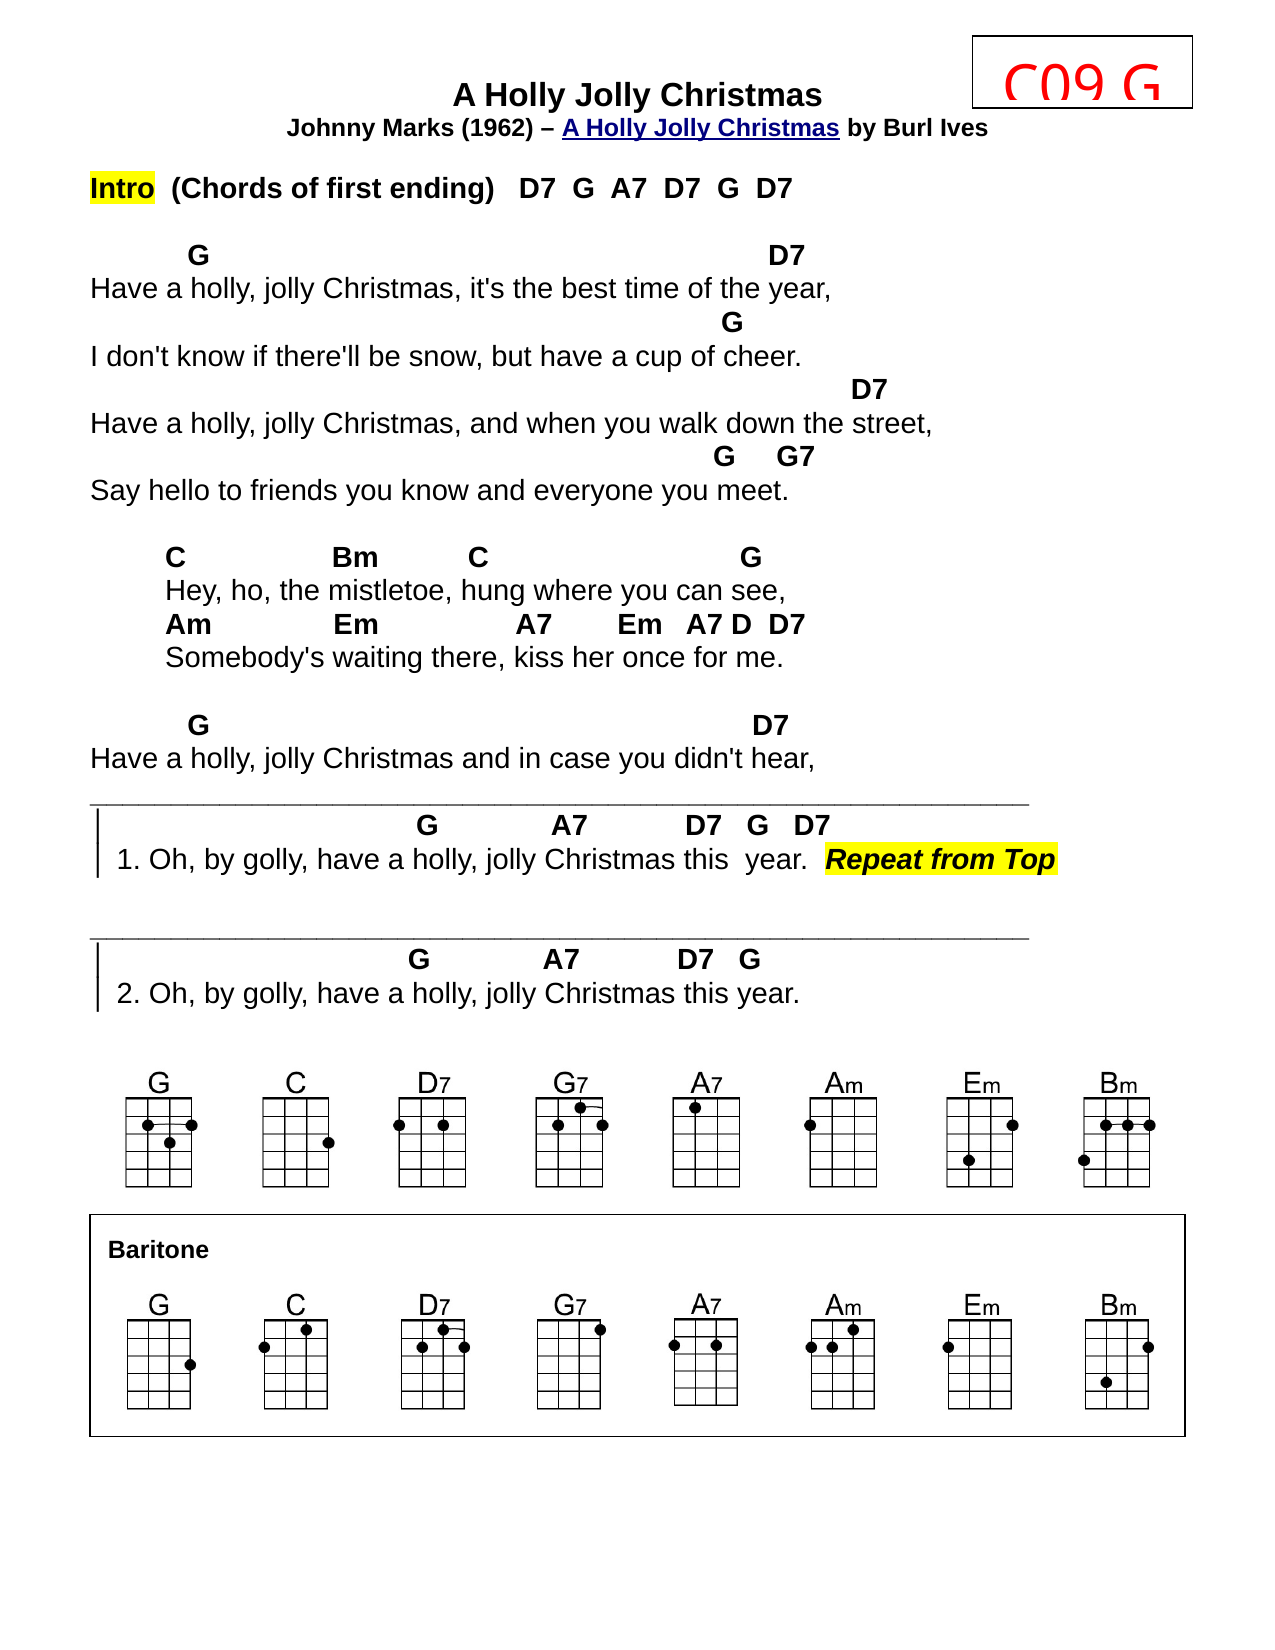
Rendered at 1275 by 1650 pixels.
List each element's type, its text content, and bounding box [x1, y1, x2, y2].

text Intro (Chords of first ending) D7 G A7 D7 G D7 [90, 171, 1185, 204]
picture [518, 1053, 620, 1204]
text G D7 [90, 708, 1185, 741]
picture [794, 1275, 891, 1426]
table_header [501, 1048, 637, 1214]
table_cell [774, 1215, 911, 1270]
text Say hello to friends you know and everyone you meet. [90, 473, 1185, 506]
picture [247, 1275, 344, 1426]
picture [521, 1275, 617, 1426]
picture [655, 1053, 757, 1204]
table_cell [364, 1215, 501, 1270]
table_cell [911, 1215, 1048, 1270]
picture [1066, 1053, 1167, 1204]
text D7 [90, 372, 1185, 406]
text C09 G [988, 44, 1177, 100]
text Have a holly, jolly Christmas, and when you walk down the street, [90, 406, 1185, 439]
picture [792, 1053, 893, 1204]
text Hey, ho, the mistletoe, hung where you can see, [165, 573, 1185, 607]
text │ G A7 D7 G D7 [99, 808, 1185, 842]
table_cell Baritone [91, 1215, 227, 1270]
text __________________________________________________________ [90, 775, 1185, 808]
text G G7 [90, 439, 1185, 473]
table_header [911, 1048, 1048, 1214]
text G D7 [90, 238, 1185, 272]
picture [931, 1275, 1028, 1426]
text Have a holly, jolly Christmas, it's the best time of the year, [90, 272, 1185, 305]
table_cell [911, 1270, 1048, 1436]
text │ 1. Oh, by golly, have a holly, jolly Christmas this year. Repeat from Top [99, 842, 1185, 875]
table_header [1048, 1048, 1185, 1214]
picture [929, 1053, 1030, 1204]
table_cell [227, 1270, 364, 1436]
table_cell [774, 1270, 911, 1436]
table_cell [501, 1215, 637, 1270]
picture [245, 1053, 346, 1204]
text Have a holly, jolly Christmas and in case you didn't hear, [90, 741, 1185, 775]
text G [90, 305, 1185, 339]
picture [657, 1275, 754, 1422]
table_cell [501, 1270, 637, 1436]
picture [381, 1053, 483, 1204]
table_cell [638, 1270, 774, 1436]
table_cell [91, 1270, 227, 1436]
text A Holly Jolly Christmas [90, 75, 1185, 113]
table_cell [227, 1215, 364, 1270]
table_cell [364, 1270, 501, 1436]
table_cell [638, 1215, 774, 1270]
text I don't know if there'll be snow, but have a cup of cheer. [90, 339, 1185, 372]
picture [384, 1275, 481, 1426]
table_header [227, 1048, 364, 1214]
text │ G A7 D7 G [99, 942, 1185, 976]
picture [108, 1053, 209, 1204]
picture [110, 1275, 207, 1426]
text C Bm C G [165, 540, 1185, 573]
text │ 2. Oh, by golly, have a holly, jolly Christmas this year. [99, 976, 1185, 1009]
text Am Em A7 Em A7 D D7 [165, 607, 1185, 641]
text __________________________________________________________ [90, 909, 1185, 942]
table_cell [1048, 1270, 1184, 1436]
table_header [364, 1048, 501, 1214]
table_cell [1048, 1215, 1184, 1270]
picture [1068, 1275, 1165, 1426]
text Johnny Marks (1962) – A Holly Jolly Christmas by Burl Ives [90, 113, 1185, 142]
table_header [90, 1048, 227, 1214]
text A Holly Jolly Christmas [973, 37, 1192, 107]
table_header [638, 1048, 774, 1214]
table_header [774, 1048, 911, 1214]
text Somebody's waiting there, kiss her once for me. [165, 641, 1185, 674]
text │ G A7 D7 G [90, 942, 97, 976]
